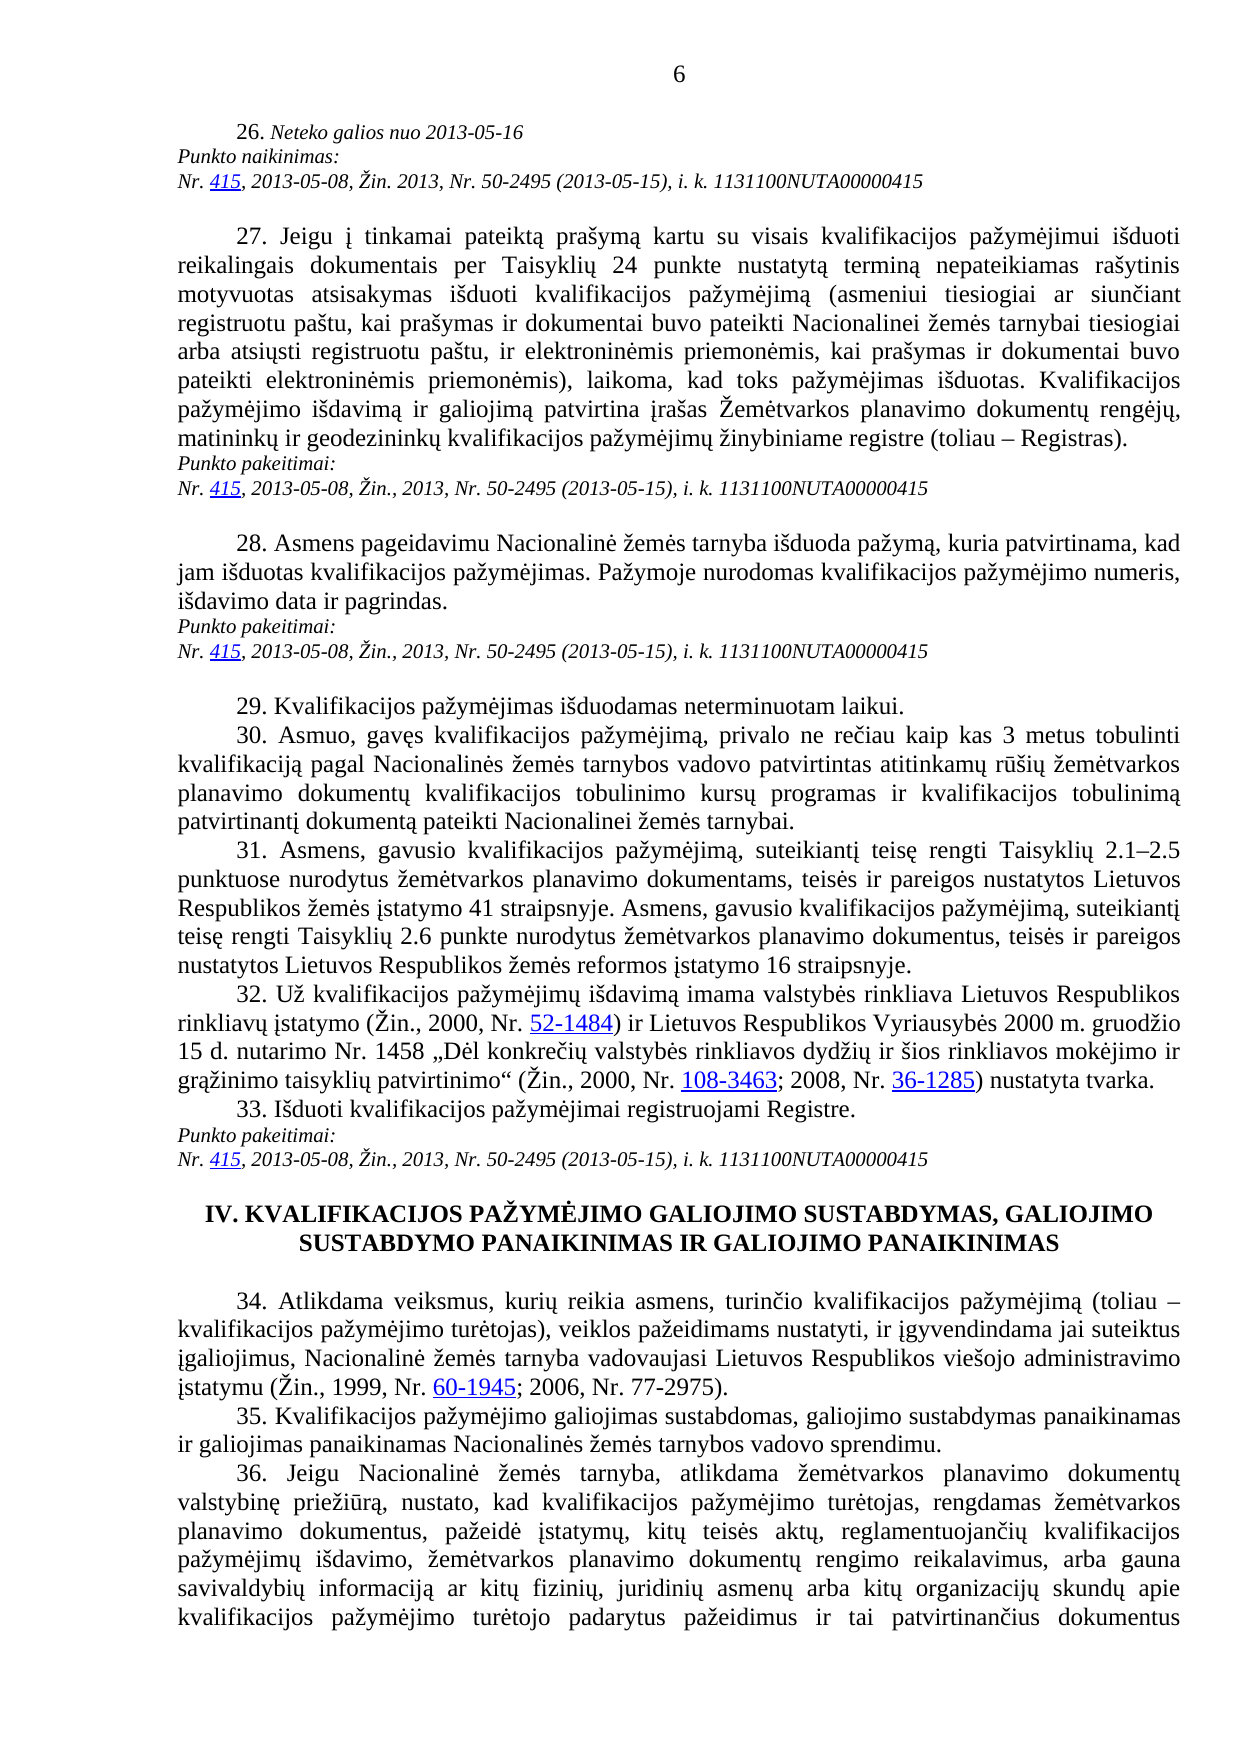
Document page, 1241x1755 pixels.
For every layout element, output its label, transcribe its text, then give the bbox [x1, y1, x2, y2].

text 27. Jeigu į tinkamai pateiktą prašymą kartu su visais kvalifikacijos pažymėjimui išduoti reikalingais dokumentais per Taisyklių 24 punkte nustatytą terminą nepateikiamas rašytinis motyvuotas atsisakymas išduoti kvalifikacijos pažymėjimą (asmeniui tiesiogiai ar siunčiant registruotu paštu, kai prašymas ir dokumentai buvo pateikti Nacionalinei žemės tarnybai tiesiogiai arba atsiųsti registruotu paštu, ir elektroninėmis priemonėmis, kai prašymas ir dokumentai buvo pateikti elektroninėmis priemonėmis), laikoma, kad toks pažymėjimas išduotas. Kvalifikacijos pažymėjimo išdavimą ir galiojimą patvirtina įrašas Žemėtvarkos planavimo dokumentų rengėjų, matininkų ir geodezininkų kvalifikacijos pažymėjimų žinybiniame registre (toliau – Registras). [177, 221, 1181, 451]
text 28. Asmens pageidavimu Nacionalinė žemės tarnyba išduoda pažymą, kuria patvirtinama, kad jam išduotas kvalifikacijos pažymėjimas. Pažymoje nurodomas kvalifikacijos pažymėjimo numeris, išdavimo data ir pagrindas. [177, 528, 1181, 614]
text 29. Kvalifikacijos pažymėjimas išduodamas neterminuotam laikui. [177, 691, 1181, 720]
text Nr. 415, 2013-05-08, Žin., 2013, Nr. 50-2495 (2013-05-15), i. k. 1131100NUTA00000415 [177, 475, 1181, 499]
text 26. Neteko galios nuo 2013-05-16 [177, 118, 1181, 144]
text Punkto naikinimas: [177, 144, 1181, 168]
text Nr. 415, 2013-05-08, Žin., 2013, Nr. 50-2495 (2013-05-15), i. k. 1131100NUTA00000415 [177, 1147, 1181, 1171]
text 31. Asmens, gavusio kvalifikacijos pažymėjimą, suteikiantį teisę rengti Taisyklių 2.1–2.5 punktuose nurodytus žemėtvarkos planavimo dokumentams, teisės ir pareigos nustatytos Lietuvos Respublikos žemės įstatymo 41 straipsnyje. Asmens, gavusio kvalifikacijos pažymėjimą, suteikiantį teisę rengti Taisyklių 2.6 punkte nurodytus žemėtvarkos planavimo dokumentus, teisės ir pareigos nustatytos Lietuvos Respublikos žemės reformos įstatymo 16 straipsnyje. [177, 835, 1181, 979]
text 35. Kvalifikacijos pažymėjimo galiojimas sustabdomas, galiojimo sustabdymas panaikinamas ir galiojimas panaikinamas Nacionalinės žemės tarnybos vadovo sprendimu. [177, 1401, 1181, 1458]
text 30. Asmuo, gavęs kvalifikacijos pažymėjimą, privalo ne rečiau kaip kas 3 metus tobulinti kvalifikaciją pagal Nacionalinės žemės tarnybos vadovo patvirtintas atitinkamų rūšių žemėtvarkos planavimo dokumentų kvalifikacijos tobulinimo kursų programas ir kvalifikacijos tobulinimą patvirtinantį dokumentą pateikti Nacionalinei žemės tarnybai. [177, 720, 1181, 835]
text Punkto pakeitimai: [177, 614, 1181, 638]
text 33. Išduoti kvalifikacijos pažymėjimai registruojami Registre. [177, 1094, 1181, 1123]
text 36. Jeigu Nacionalinė žemės tarnyba, atlikdama žemėtvarkos planavimo dokumentų valstybinę priežiūrą, nustato, kad kvalifikacijos pažymėjimo turėtojas, rengdamas žemėtvarkos planavimo dokumentus, pažeidė įstatymų, kitų teisės aktų, reglamentuojančių kvalifikacijos pažymėjimų išdavimo, žemėtvarkos planavimo dokumentų rengimo reikalavimus, arba gauna savivaldybių informaciją ar kitų fizinių, juridinių asmenų arba kitų organizacijų skundų apie kvalifikacijos pažymėjimo turėtojo padarytus pažeidimus ir tai patvirtinančius dokumentus [177, 1458, 1181, 1631]
text IV. kvalifikacijos PAŽYMĖJIMO GALIOJIMO SUSTABDYMAS, galiojimo sustabdymo panaikinimAS ir galiojimo PANAIKINIMAS [177, 1199, 1181, 1257]
text 34. Atlikdama veiksmus, kurių reikia asmens, turinčio kvalifikacijos pažymėjimą (toliau – kvalifikacijos pažymėjimo turėtojas), veiklos pažeidimams nustatyti, ir įgyvendindama jai suteiktus įgaliojimus, Nacionalinė žemės tarnyba vadovaujasi Lietuvos Respublikos viešojo administravimo įstatymu (Žin., 1999, Nr. 60-1945; 2006, Nr. 77-2975). [177, 1286, 1181, 1401]
text Punkto pakeitimai: [177, 451, 1181, 475]
text 32. Už kvalifikacijos pažymėjimų išdavimą imama valstybės rinkliava Lietuvos Respublikos rinkliavų įstatymo (Žin., 2000, Nr. 52-1484) ir Lietuvos Respublikos Vyriausybės 2000 m. gruodžio 15 d. nutarimo Nr. 1458 „Dėl konkrečių valstybės rinkliavos dydžių ir šios rinkliavos mokėjimo ir grąžinimo taisyklių patvirtinimo“ (Žin., 2000, Nr. 108-3463; 2008, Nr. 36-1285) nustatyta tvarka. [177, 979, 1181, 1094]
text Punkto pakeitimai: [177, 1123, 1181, 1147]
text Nr. 415, 2013-05-08, Žin. 2013, Nr. 50-2495 (2013-05-15), i. k. 1131100NUTA00000415 [177, 168, 1181, 193]
text Nr. 415, 2013-05-08, Žin., 2013, Nr. 50-2495 (2013-05-15), i. k. 1131100NUTA00000415 [177, 638, 1181, 663]
